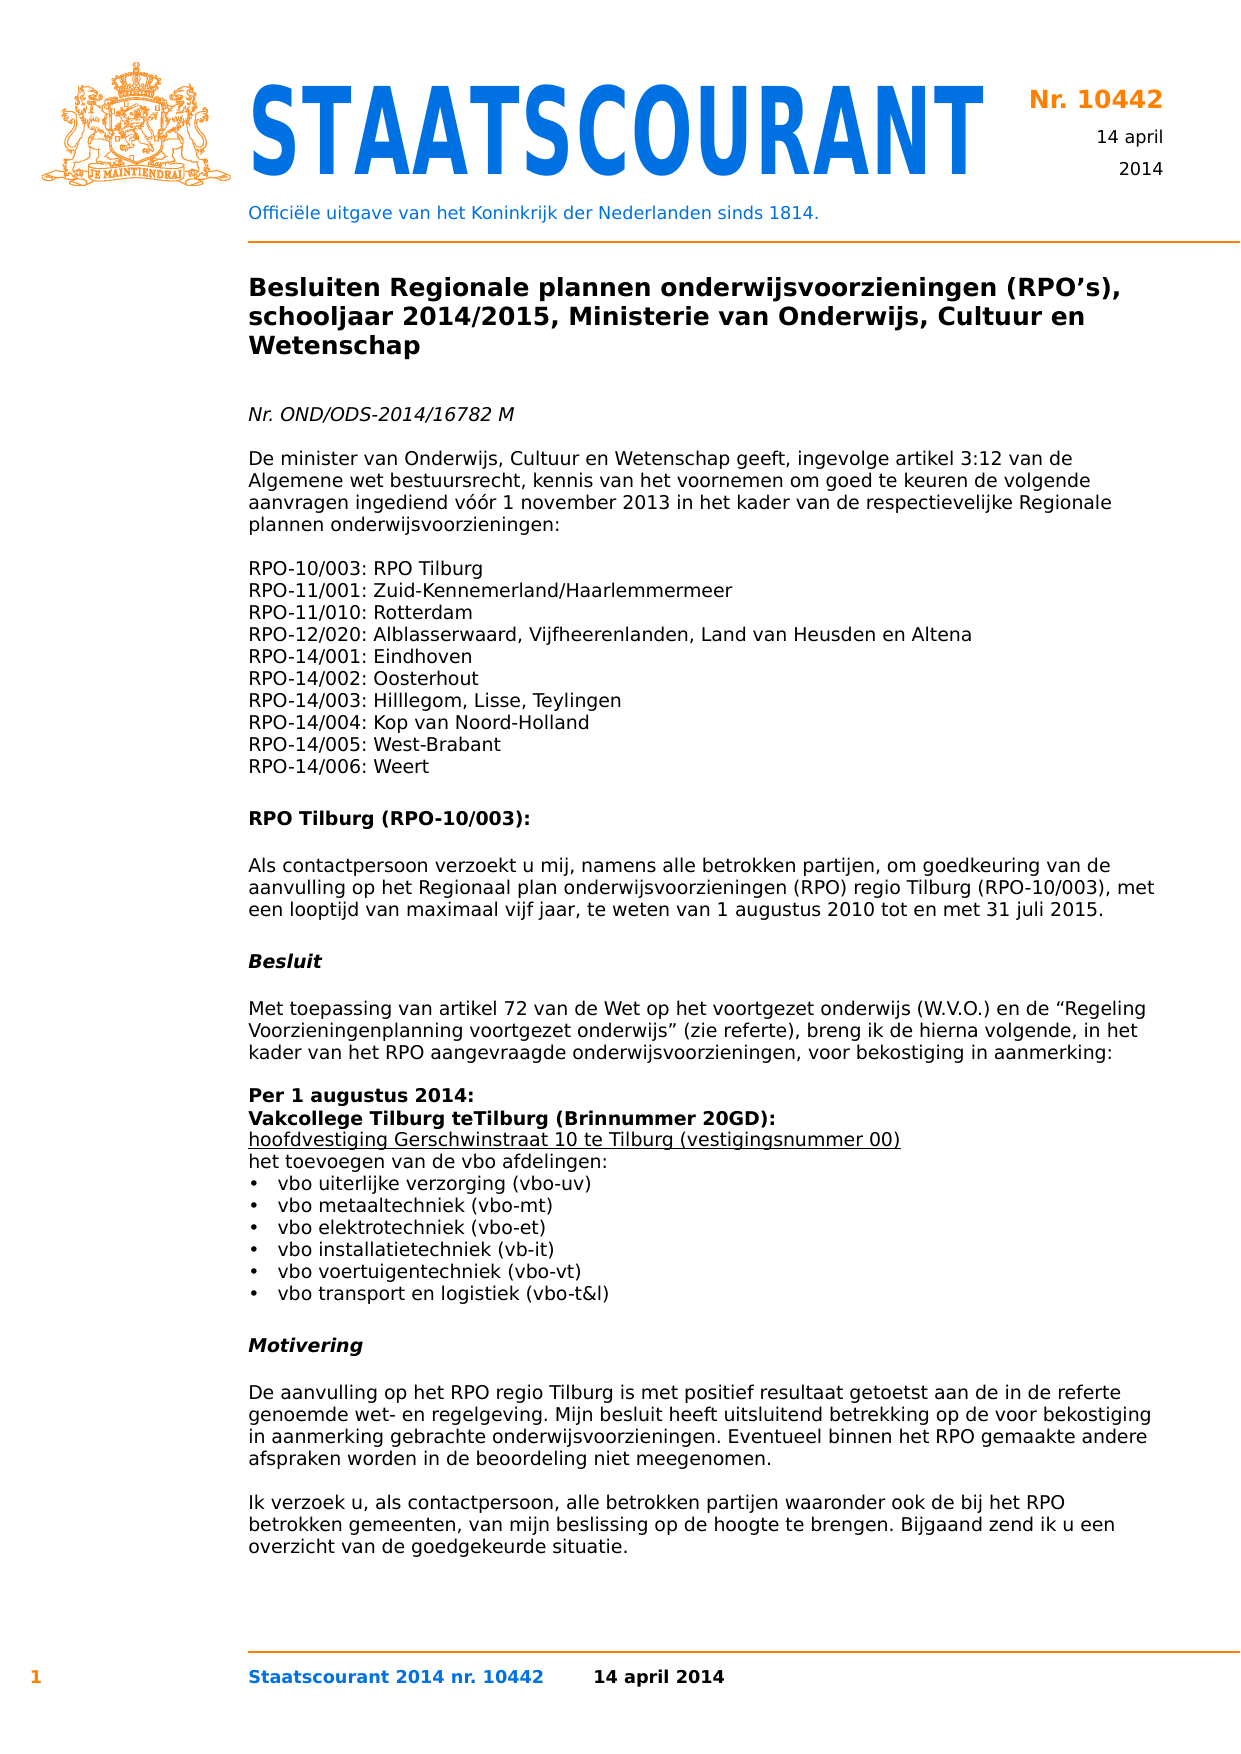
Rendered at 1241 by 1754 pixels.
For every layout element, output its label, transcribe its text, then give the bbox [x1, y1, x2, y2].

text RPO-10/003: RPO Tilburg [248, 558, 1163, 580]
text Nr. OND/ODS-2014/16782 M [248, 404, 1163, 426]
text RPO-14/003: Hilllegom, Lisse, Teylingen [248, 690, 1163, 712]
table_header [25, 62, 248, 241]
text De aanvulling op het RPO regio Tilburg is met positief resultaat getoetst aan de in de referte genoemde wet- en regelgeving. Mijn besluit heeft uitsluitend betrekking op de voor bekostiging in aanmerking gebrachte onderwijsvoorzieningen. Eventueel binnen het RPO gemaakte andere afspraken worden in de beoordeling niet meegenomen. [248, 1382, 1163, 1470]
text • vbo metaaltechniek (vbo-mt) [248, 1195, 1163, 1217]
table_cell 2014 [998, 153, 1240, 203]
text De minister van Onderwijs, Cultuur en Wetenschap geeft, ingevolge artikel 3:12 van de Algemene wet bestuursrecht, kennis van het voornemen om goed te keuren de volgende aanvragen ingediend vóór 1 november 2013 in het kader van de respectievelijke Regionale plannen onderwijsvoorzieningen: [248, 448, 1163, 536]
text • vbo uiterlijke verzorging (vbo-uv) [248, 1173, 1163, 1195]
text hoofdvestiging Gerschwinstraat 10 te Tilburg (vestigingsnummer 00) [248, 1129, 1163, 1151]
subtitle Besluiten Regionale plannen onderwijsvoorzieningen (RPO’s), schooljaar 2014/2015, Ministerie van Onderwijs, Cultuur en Wetenschap [248, 273, 1163, 361]
table_header STAATSCOURANT [248, 62, 998, 203]
subtitle Motivering [248, 1335, 1163, 1357]
text • vbo installatietechniek (vb-it) [248, 1239, 1163, 1261]
subtitle Besluit [248, 951, 1163, 973]
text Per 1 augustus 2014: [248, 1085, 1163, 1107]
table_cell Officiële uitgave van het Koninkrijk der Nederlanden sinds 1814. [248, 203, 1240, 241]
text Vakcollege Tilburg teTilburg (Brinnummer 20GD): [248, 1107, 1163, 1129]
text RPO-14/002: Oosterhout [248, 668, 1163, 690]
text RPO-11/010: Rotterdam [248, 602, 1163, 624]
text het toevoegen van de vbo afdelingen: [248, 1151, 1163, 1173]
text RPO-14/006: Weert [248, 756, 1163, 778]
text Ik verzoek u, als contactpersoon, alle betrokken partijen waaronder ook de bij het RPO betrokken gemeenten, van mijn beslissing op de hoogte te brengen. Bijgaand zend ik u een overzicht van de goedgekeurde situatie. [248, 1492, 1163, 1558]
picture [41, 62, 231, 186]
text RPO-12/020: Alblasserwaard, Vijfheerenlanden, Land van Heusden en Altena [248, 624, 1163, 646]
subtitle RPO Tilburg (RPO-10/003): [248, 808, 1163, 830]
text RPO-14/004: Kop van Noord-Holland [248, 712, 1163, 734]
text • vbo voertuigentechniek (vbo-vt) [248, 1261, 1163, 1283]
table_cell 14 april [998, 121, 1240, 153]
text Met toepassing van artikel 72 van de Wet op het voortgezet onderwijs (W.V.O.) en de “Regeling Voorzieningenplanning voortgezet onderwijs” (zie referte), breng ik de hierna volgende, in het kader van het RPO aangevraagde onderwijsvoorzieningen, voor bekostiging in aanmerking: [248, 998, 1163, 1063]
text Als contactpersoon verzoekt u mij, namens alle betrokken partijen, om goedkeuring van de aanvulling op het Regionaal plan onderwijsvoorzieningen (RPO) regio Tilburg (RPO-10/003), met een looptijd van maximaal vijf jaar, te weten van 1 augustus 2010 tot en met 31 juli 2015. [248, 855, 1163, 921]
text RPO-14/001: Eindhoven [248, 646, 1163, 668]
table_header Nr. 10442 [998, 62, 1240, 121]
text • vbo transport en logistiek (vbo-t&l) [248, 1283, 1163, 1305]
text • vbo elektrotechniek (vbo-et) [248, 1217, 1163, 1239]
text RPO-14/005: West-Brabant [248, 734, 1163, 756]
text RPO-11/001: Zuid-Kennemerland/Haarlemmermeer [248, 580, 1163, 602]
